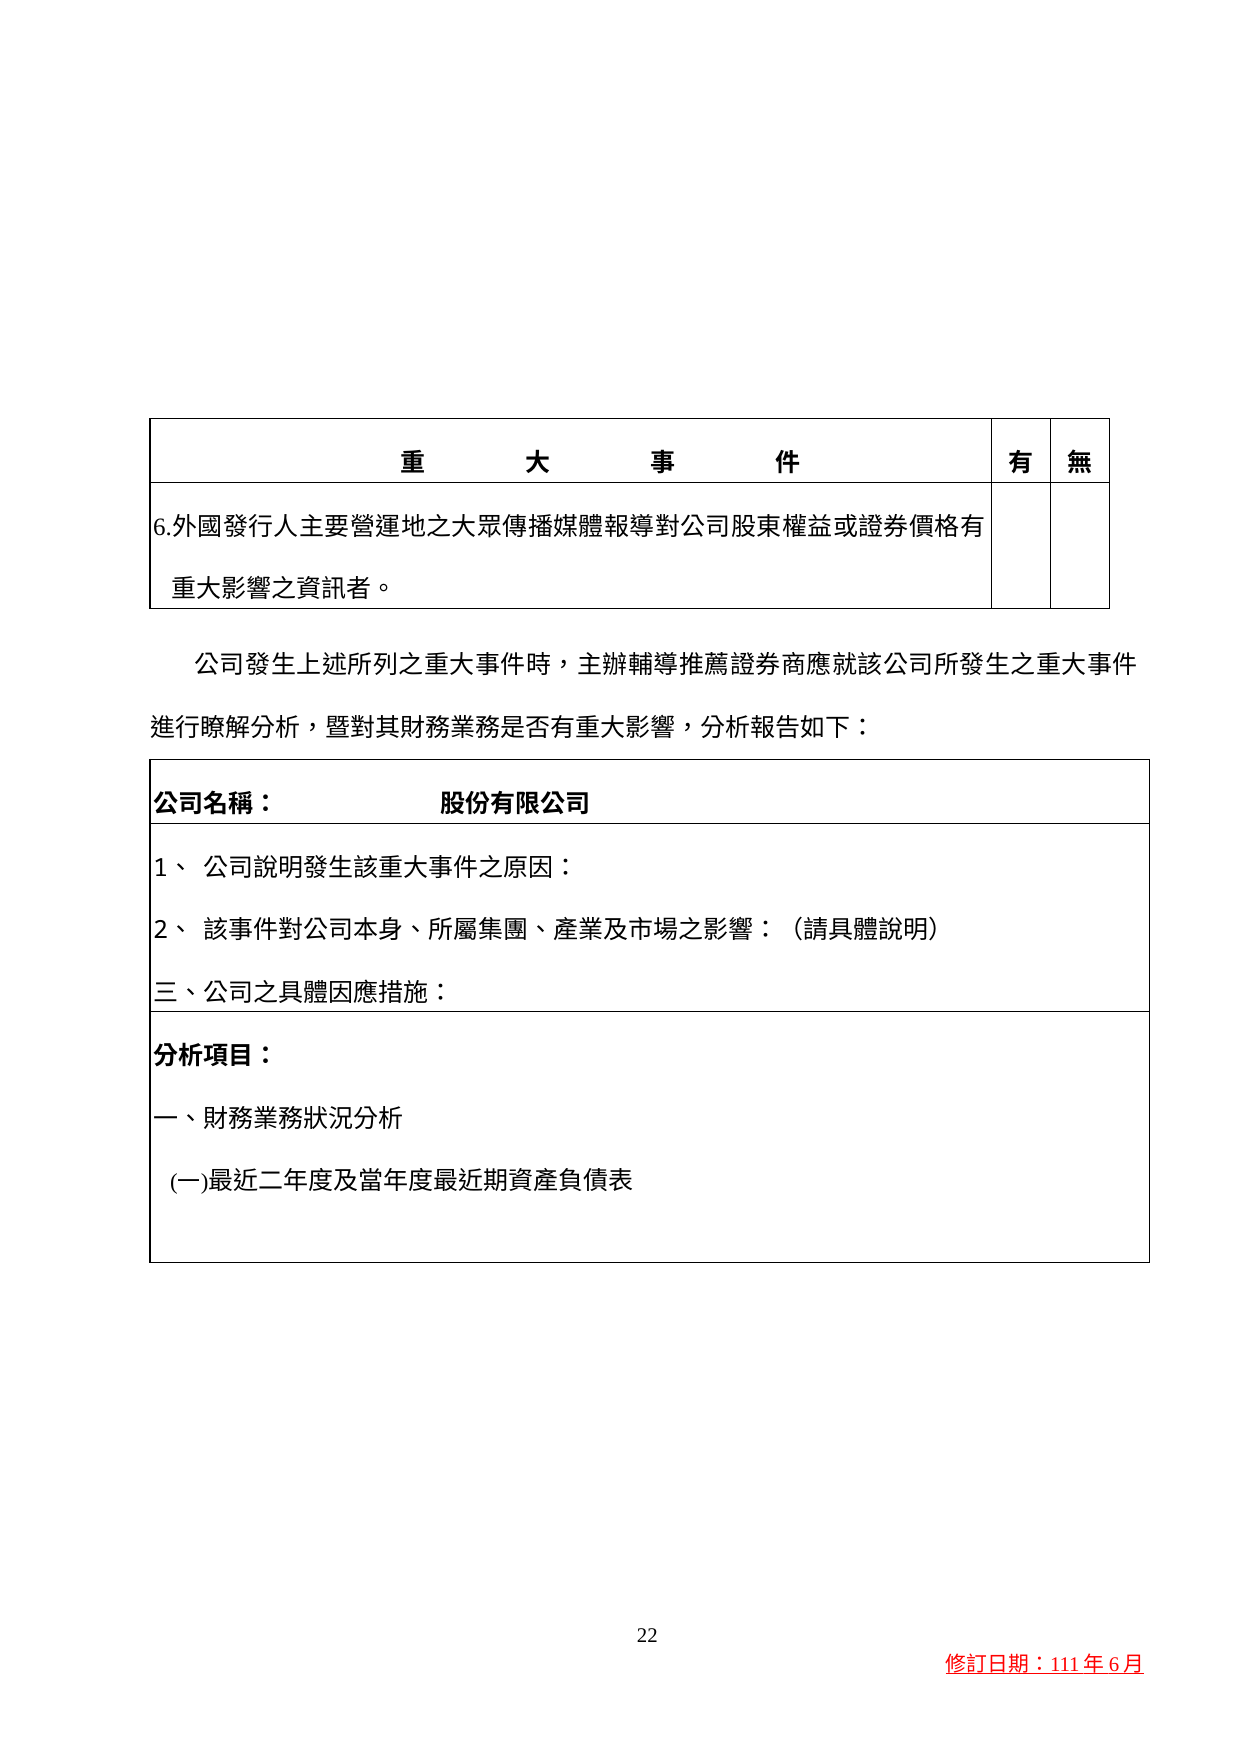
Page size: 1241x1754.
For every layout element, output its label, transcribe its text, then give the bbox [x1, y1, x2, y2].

table_header 無 [1051, 419, 1109, 482]
table_cell [992, 483, 1050, 608]
table_cell 分析項目： 一、財務業務狀況分析 (一)最近二年度及當年度最近期資產負債表 單位：新臺幣千元 單位：新臺幣千元 請簡要說明之(預付款項、無形資產、暫付款、其他應收款或存出保證金有大幅增加者，請說明其增加原因、交易對象及合理性，預付款項有無實質上係資金貸與他人性質者等) (二)最近二年度及當年度最近期綜合損益表 單位：新臺幣千元 單位：新臺幣千元 請簡要說明之 二、營運週轉分析-分析最近二年度及當年度最近期列示流動比率、速動比率、應收款項週轉率、存貨週轉率、負債比率及來自營業活動現金流量明細表 單位：新臺幣千元 資料來源： 註1：若有當月合併營業收入較上月及去年同期變動達50%，且金額達新臺幣30,000千元，或最近三個月之合併營業收入累積變動達100%，且差異金額達新臺幣60,000千元者，須加強分析應收帳款週轉率及存貨週轉率之變動有無異常情事。 註2：下表僅供參考，另最近三個月之負債比率皆未達60%者，無須計算。 N年截至最近一個月 單位：新臺幣千元 請簡要說明之 最近一年內重大訊息分析（請就是否對財務業務有重大影響分析） 本中心函示應辦事項之查證情形 其他分析 (一)對該公司未來三個月預計個體及合併現金收支情形之評估意見 (下列分析不包括受限制銀行存款，並應確實評估未來現金收支與融資來源之合理性) (應注意重要子公司資金狀況有無異常情形及該公司未來三個月合併現金收支預測表編製是否合理可行。倘公司本身營運狀況不佳(例如:重要主管異動頻繁、持續虧損、週轉情形或現金收支情形不佳與銀行可使用融資額度不足等，請綜合評估各項營運指標)，且轉投資比重較高者，亦應注意該公司現金收支預測表編製之合理性。) N年 月至 月之個體現金收支預測表 單位：新臺幣千元 資料來源： N年 月至 月之合併現金收支預測表 單位：新臺幣千元 資料來源： 請簡要說明之 (二)該公司及其子公司目前銀行可使用融資額度情形之評估意見 (應列明借款之限制條件) 單位：新臺幣千元 註：即放款到期時，無需自行匯入資金還款，如應收帳款及票據融資等 請簡要說明之(即將於二個月內到期之重大融資合約，應一併說明該公司之辦理續約情形或因應措施) (三)對該公司具體改善措施說明之評估意見 六、分析結論 [151, 1012, 1149, 1262]
text 公司發生上述所列之重大事件時，主辦輔導推薦證券商應就該公司所發生之重大事件進行瞭解分析，暨對其財務業務是否有重大影響，分析報告如下： [150, 621, 1139, 746]
table_cell 公司說明發生該重大事件之原因： 該事件對公司本身、所屬集團、產業及市場之影響：（請具體說明） 三、公司之具體因應措施： [151, 824, 1149, 1011]
table_header 重 大 事 件 [151, 419, 991, 482]
table_cell 6.外國發行人主要營運地之大眾傳播媒體報導對公司股東權益或證券價格有重大影響之資訊者。 [151, 483, 991, 608]
table_header 公司名稱： 股份有限公司 [151, 760, 1149, 822]
table_cell [1051, 483, 1109, 608]
table_header 有 [992, 419, 1050, 482]
